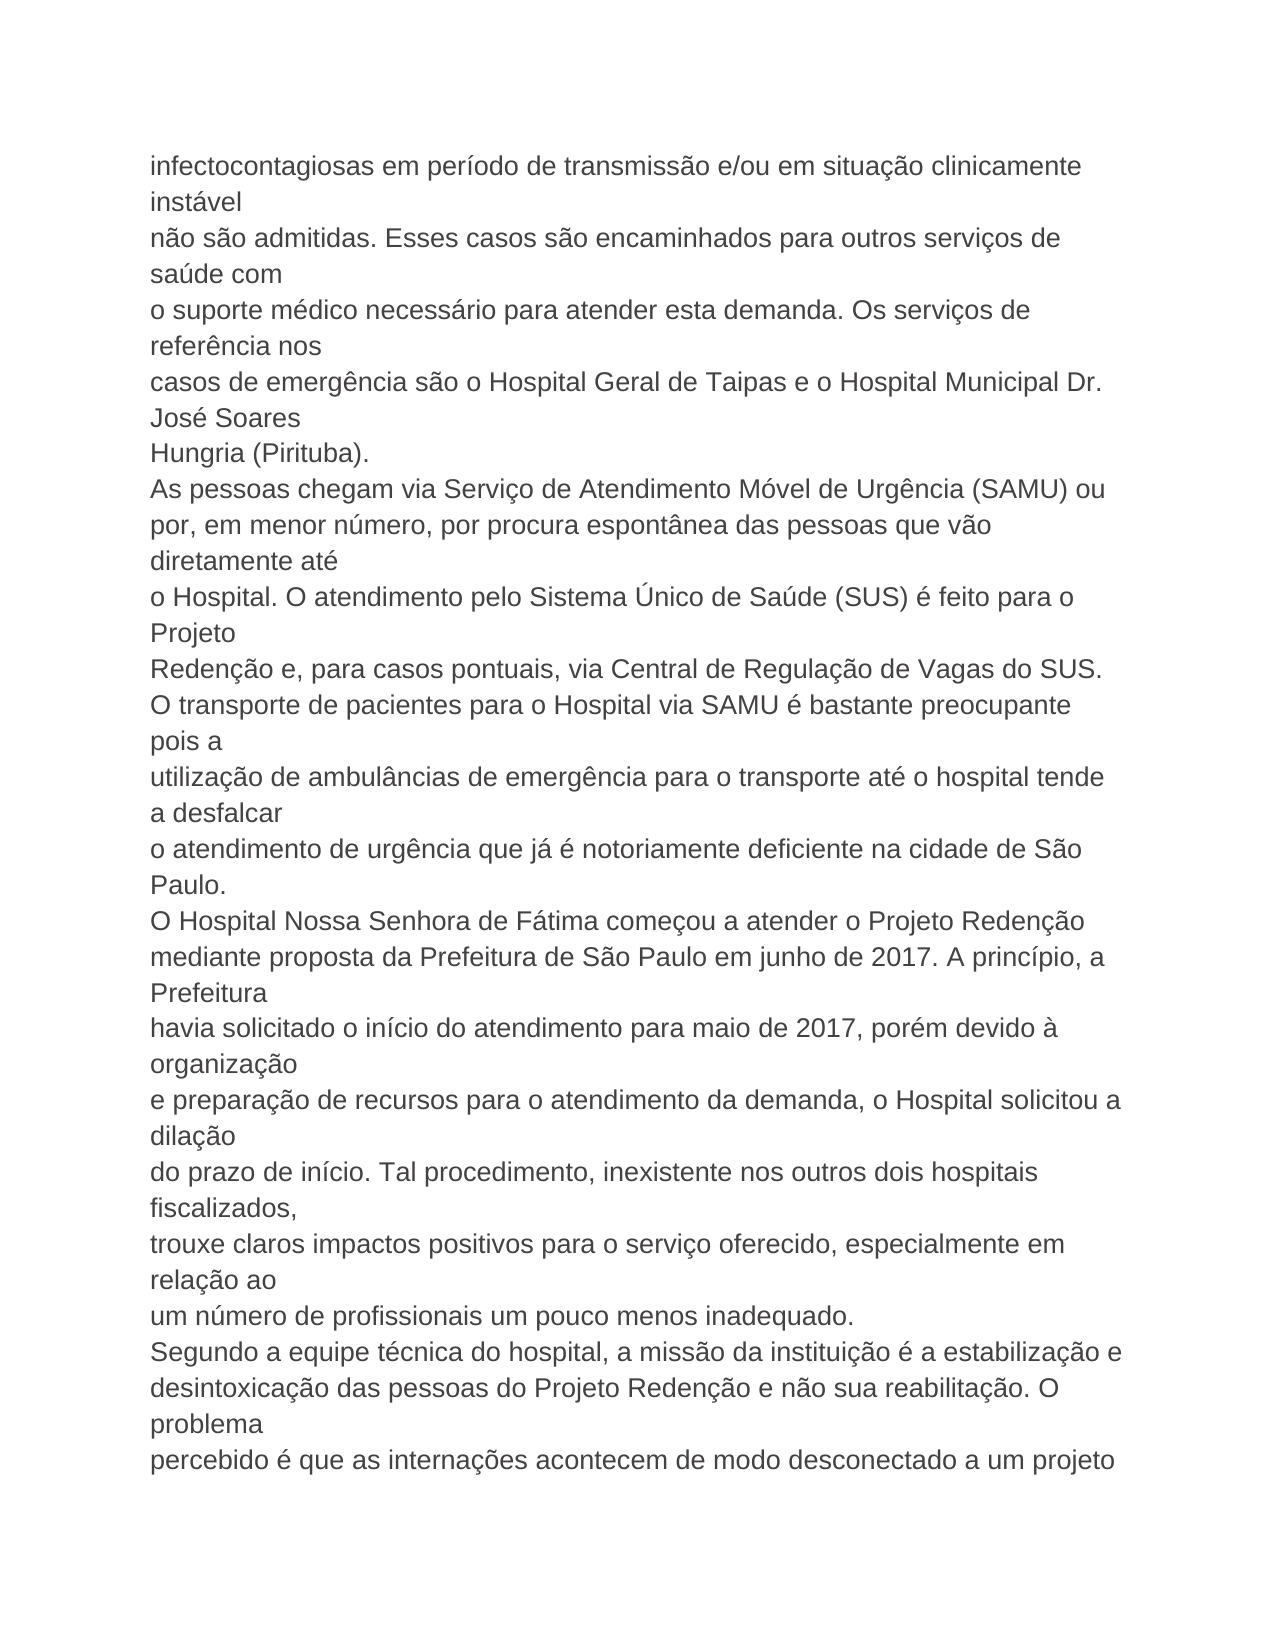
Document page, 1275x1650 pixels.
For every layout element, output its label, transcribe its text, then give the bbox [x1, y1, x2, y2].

text não são admitidas. Esses casos são encaminhados para outros serviços de saúde com [150, 222, 1125, 289]
text Hungria (Pirituba). [150, 437, 1125, 469]
text Redenção e, para casos pontuais, via Central de Regulação de Vagas do SUS. [150, 653, 1125, 684]
text o suporte médico necessário para atender esta demanda. Os serviços de referência nos [150, 294, 1125, 361]
text havia solicitado o início do atendimento para maio de 2017, porém devido à organização [150, 1012, 1125, 1080]
text um número de profissionais um pouco menos inadequado. [150, 1300, 1125, 1331]
text trouxe claros impactos positivos para o serviço oferecido, especialmente em relação ao [150, 1228, 1125, 1295]
text percebido é que as internações acontecem de modo desconectado a um projeto [150, 1444, 1125, 1475]
text do prazo de início. Tal procedimento, inexistente nos outros dois hospitais fiscalizados, [150, 1156, 1125, 1223]
text desintoxicação das pessoas do Projeto Redenção e não sua reabilitação. O problema [150, 1372, 1125, 1439]
text Segundo a equipe técnica do hospital, a missão da instituição é a estabilização e [150, 1336, 1125, 1367]
text mediante proposta da Prefeitura de São Paulo em junho de 2017. A princípio, a Prefeitura [150, 941, 1125, 1008]
text O Hospital Nossa Senhora de Fátima começou a atender o Projeto Redenção [150, 905, 1125, 936]
text utilização de ambulâncias de emergência para o transporte até o hospital tende a desfalcar [150, 761, 1125, 828]
text o atendimento de urgência que já é notoriamente deficiente na cidade de São Paulo. [150, 833, 1125, 900]
text e preparação de recursos para o atendimento da demanda, o Hospital solicitou a dilação [150, 1084, 1125, 1152]
text As pessoas chegam via Serviço de Atendimento Móvel de Urgência (SAMU) ou [150, 473, 1125, 505]
text o Hospital. O atendimento pelo Sistema Único de Saúde (SUS) é feito para o Projeto [150, 581, 1125, 648]
text por, em menor número, por procura espontânea das pessoas que vão diretamente até [150, 509, 1125, 577]
text O transporte de pacientes para o Hospital via SAMU é bastante preocupante pois a [150, 689, 1125, 756]
text infectocontagiosas em período de transmissão e/ou em situação clinicamente instável [150, 150, 1125, 217]
text casos de emergência são o Hospital Geral de Taipas e o Hospital Municipal Dr. José Soares [150, 366, 1125, 433]
